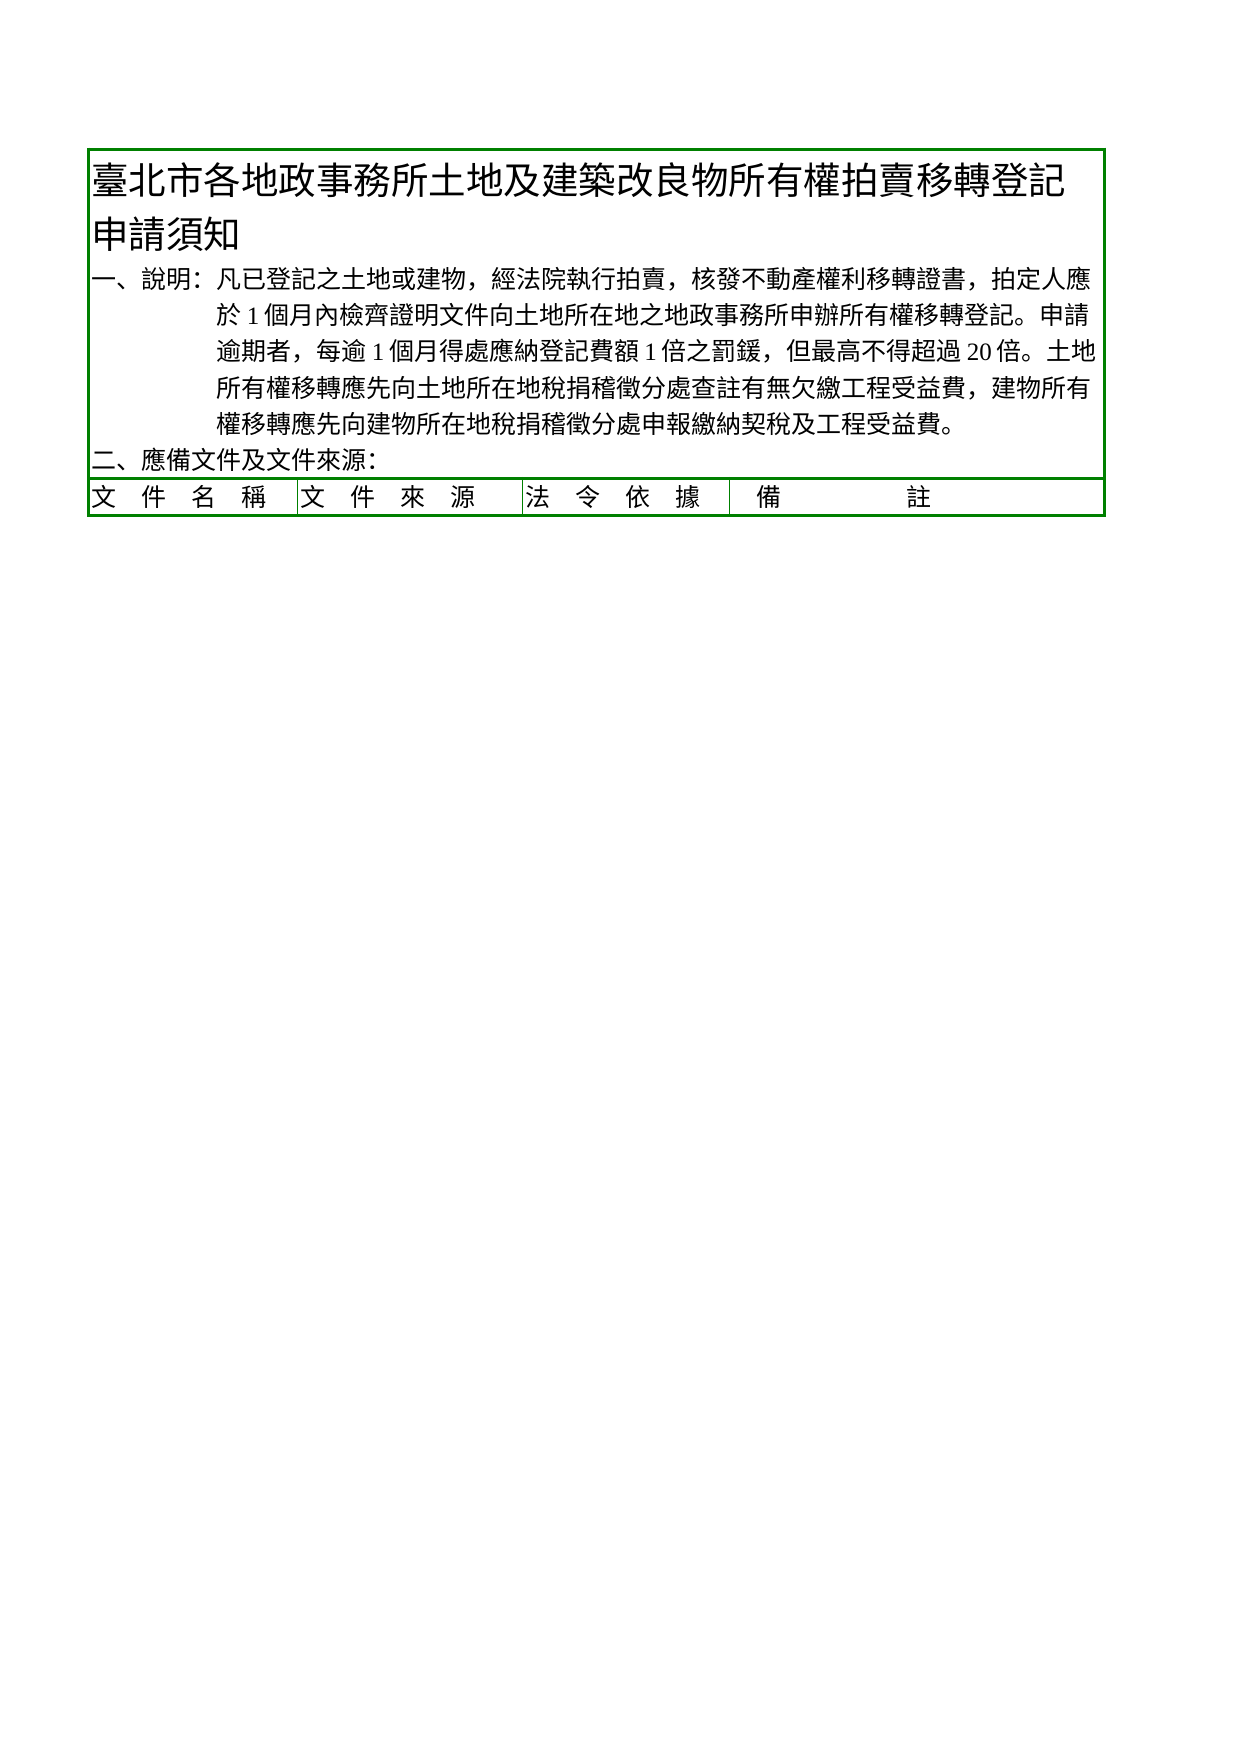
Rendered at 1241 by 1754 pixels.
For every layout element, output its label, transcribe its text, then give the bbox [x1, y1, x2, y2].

table_cell 文 件 來 源 [298, 480, 522, 514]
table_cell 法 令 依 據 [523, 480, 729, 514]
table_header 臺北市各地政事務所土地及建築改良物所有權拍賣移轉登記申請須知 一、說明：凡已登記之土地或建物，經法院執行拍賣，核發不動產權利移轉證書，拍定人應於1個月內檢齊證明文件向土地所在地之地政事務所申辦所有權移轉登記。申請逾期者，每逾1個月得處應納登記費額1倍之罰鍰，但最高不得超過20倍。土地所有權移轉應先向土地所在地稅捐稽徵分處查註有無欠繳工程受益費，建物所有權移轉應先向建物所在地稅捐稽徵分處申報繳納契稅及工程受益費。 二、應備文件及文件來源： [90, 151, 1103, 477]
table_cell 備 註 [730, 480, 1103, 514]
table_cell 文 件 名 稱 [90, 480, 297, 514]
